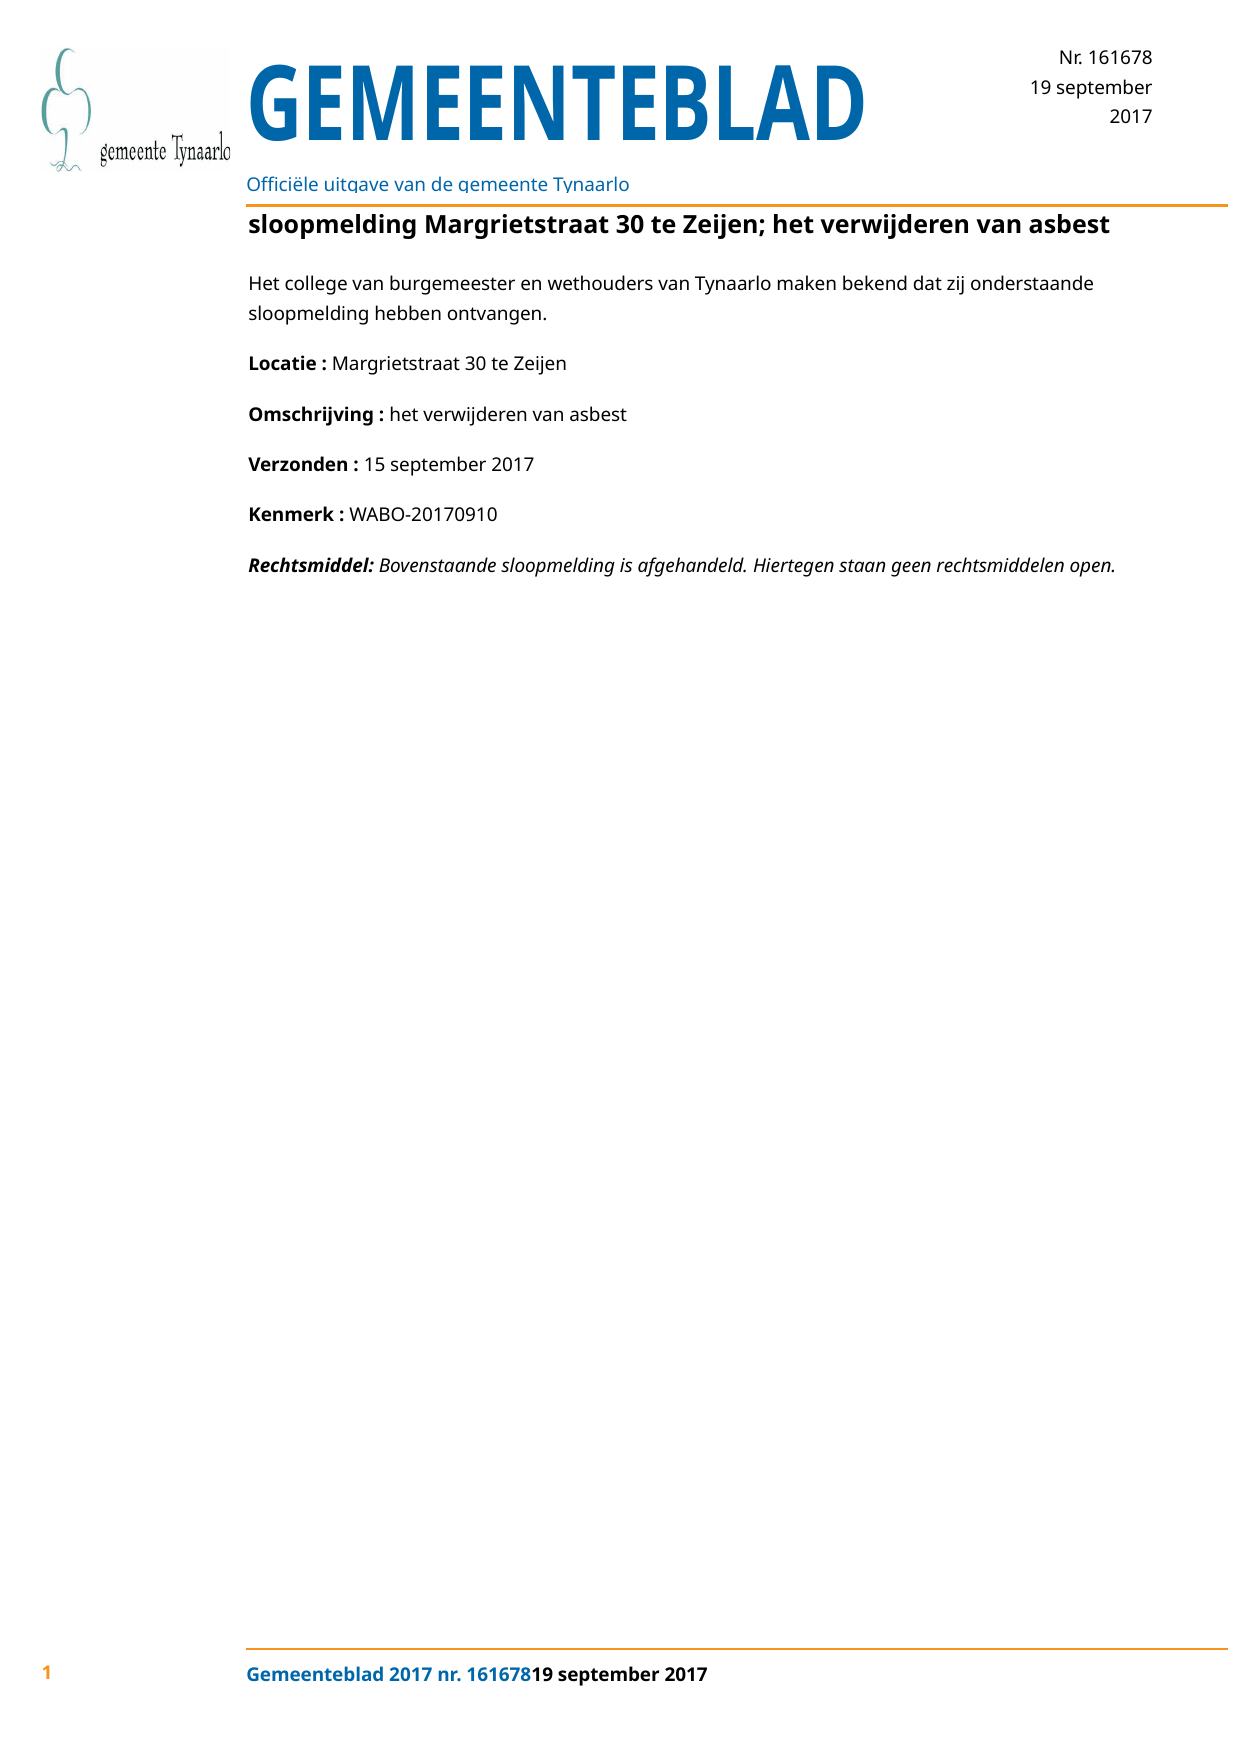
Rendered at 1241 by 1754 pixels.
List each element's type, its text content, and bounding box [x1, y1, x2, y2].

text Kenmerk : WABO-20170910 [248, 502, 1152, 527]
text sloopmelding Margrietstraat 30 te Zeijen; het verwijderen van asbest [248, 207, 1152, 241]
text Omschrijving : het verwijderen van asbest [248, 401, 1152, 426]
text Het college van burgemeester en wethouders van Tynaarlo maken bekend dat zij onderstaande sloopmelding hebben ontvangen. [248, 270, 1152, 326]
text Rechtsmiddel: Bovenstaande sloopmelding is afgehandeld. Hiertegen staan geen rechtsmiddelen open. [248, 552, 1152, 578]
text Verzonden : 15 september 2017 [248, 451, 1152, 477]
picture [41, 47, 231, 172]
text Locatie : Margrietstraat 30 te Zeijen [248, 350, 1152, 376]
